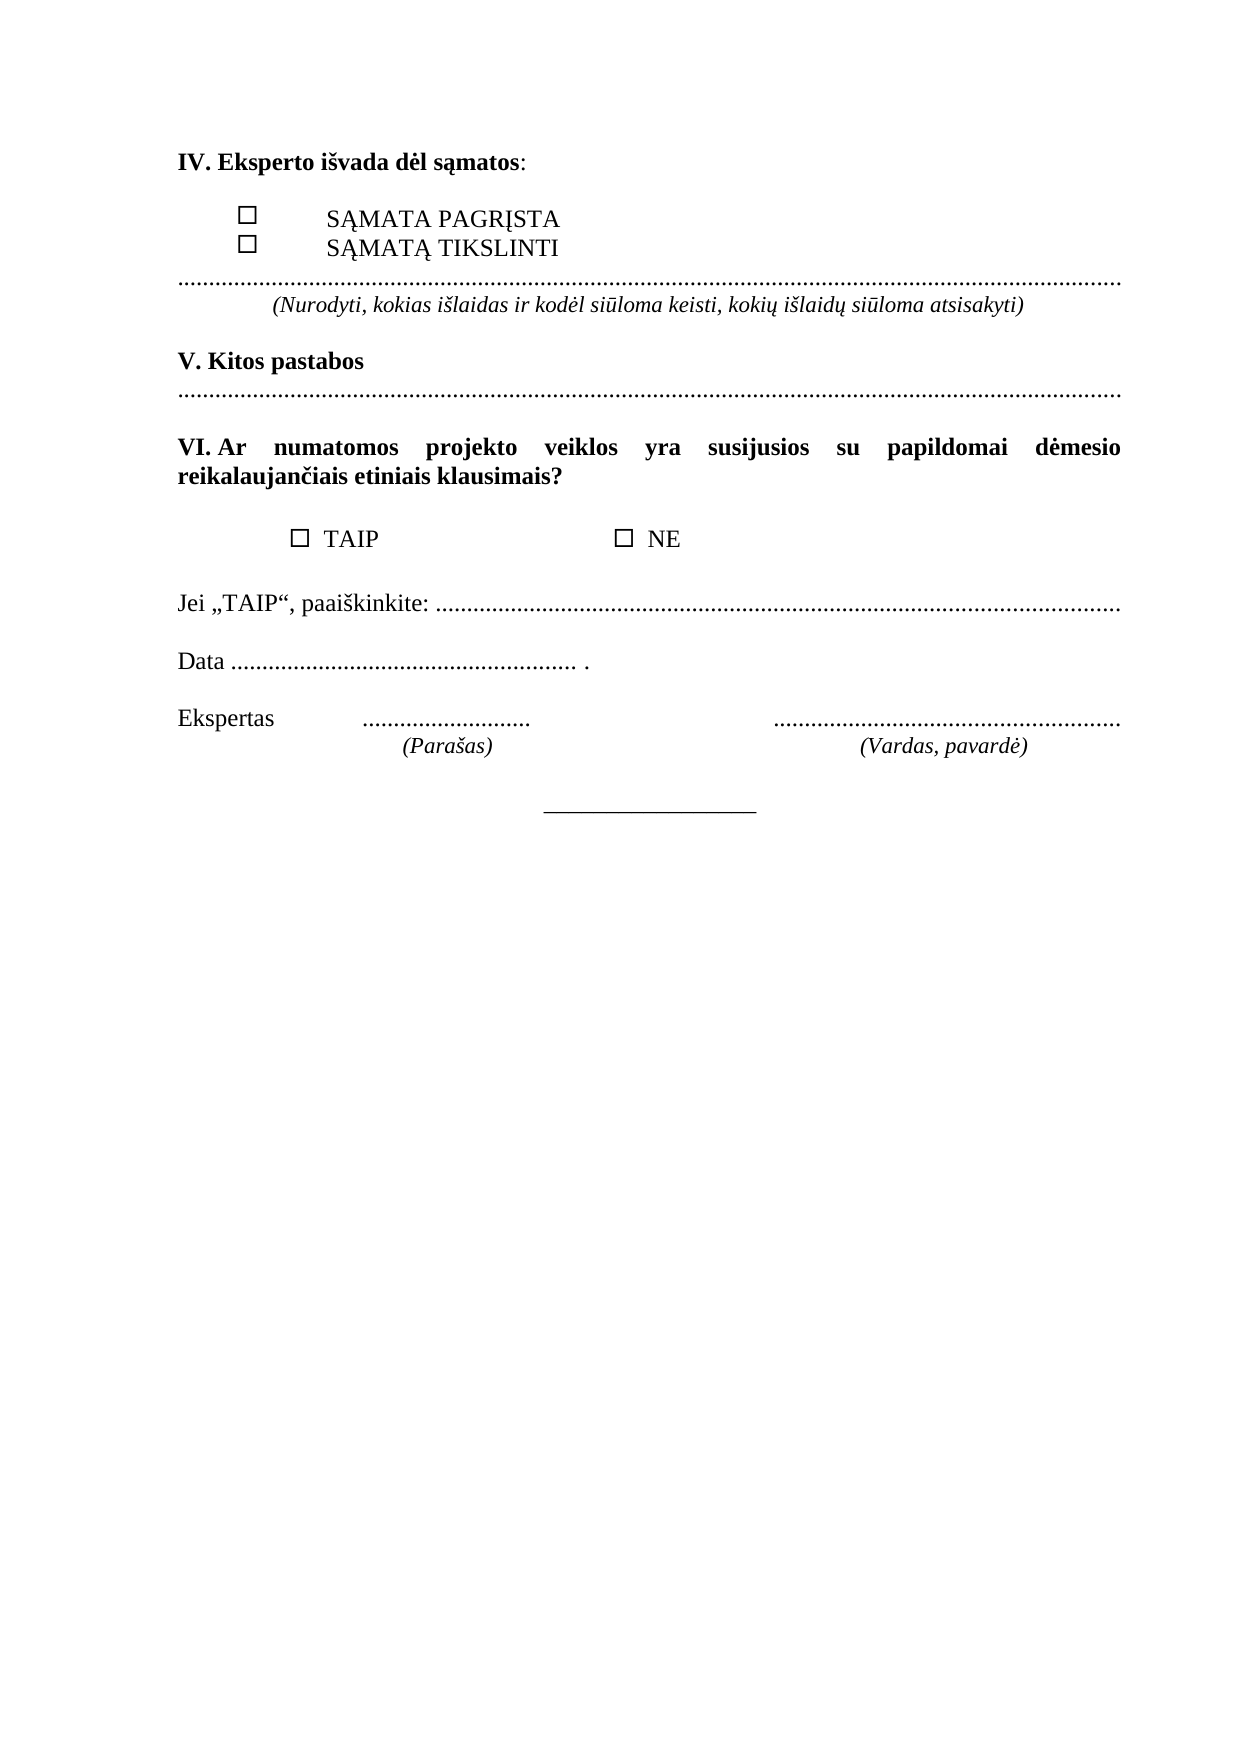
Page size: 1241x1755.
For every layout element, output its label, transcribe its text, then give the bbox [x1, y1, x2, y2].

text (Nurodyti, kokias išlaidas ir kodėl siūloma keisti, kokių išlaidų siūloma atsisakyti) [177, 291, 1122, 317]
text Data . [177, 646, 1122, 674]
text . [177, 262, 1122, 291]
table_header [] NE [490, 518, 803, 559]
text [] SĄMATA PAGRĮSTA [236, 204, 1122, 233]
text _________________ [177, 787, 1122, 816]
text Ekspertas ........................... . [177, 703, 1122, 732]
text IV. Eksperto išvada dėl sąmatos: [177, 147, 1122, 176]
text [] SĄMATĄ TIKSLINTI [236, 233, 1122, 262]
text V. Kitos pastabos [177, 346, 1122, 374]
text VI. Ar numatomos projekto veiklos yra susijusios su papildomai dėmesio reikalaujančiais etiniais klausimais? [177, 432, 1122, 489]
table_header [] TAIP [177, 518, 490, 559]
text . [177, 374, 1122, 403]
table_header [803, 518, 1122, 559]
text Jei „TAIP“, paaiškinkite: [177, 588, 1122, 617]
text (Parašas) (Vardas, pavardė) [327, 732, 1122, 758]
